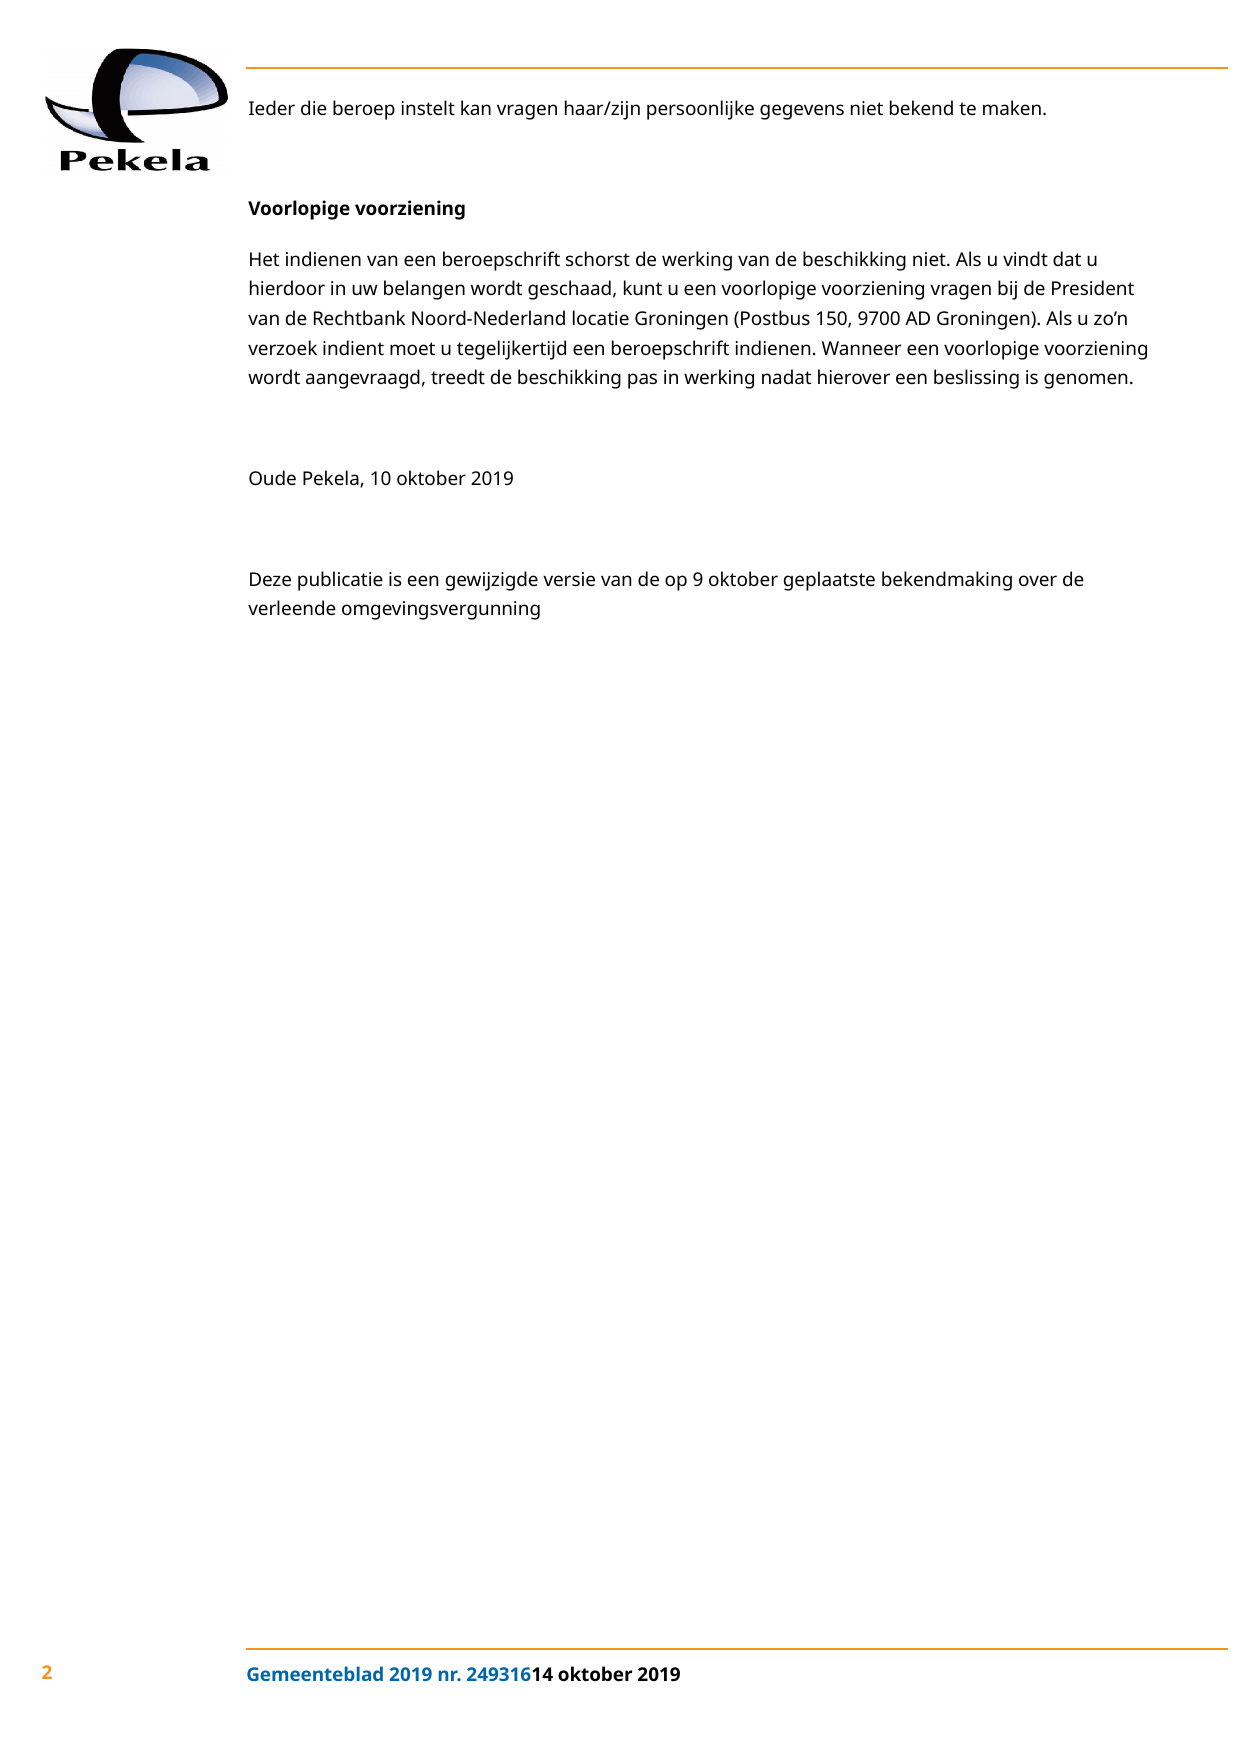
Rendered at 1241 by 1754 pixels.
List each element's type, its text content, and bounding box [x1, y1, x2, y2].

text Ieder die beroep instelt kan vragen haar/zijn persoonlijke gegevens niet bekend te maken. [248, 95, 1152, 121]
text Deze publicatie is een gewijzigde versie van de op 9 oktober geplaatste bekendmaking over de verleende omgevingsvergunning [248, 566, 1152, 621]
text Oude Pekela, 10 oktober 2019 [248, 465, 1152, 491]
text Voorlopige voorziening [248, 196, 1152, 221]
picture [41, 47, 231, 172]
text Het indienen van een beroepschrift schorst de werking van de beschikking niet. Als u vindt dat u hierdoor in uw belangen wordt geschaad, kunt u een voorlopige voorziening vragen bij de President van de Rechtbank Noord-Nederland locatie Groningen (Postbus 150, 9700 AD Groningen). Als u zo’n verzoek indient moet u tegelijkertijd een beroepschrift indienen. Wanneer een voorlopige voorziening wordt aangevraagd, treedt de beschikking pas in werking nadat hierover een beslissing is genomen. [248, 246, 1152, 390]
